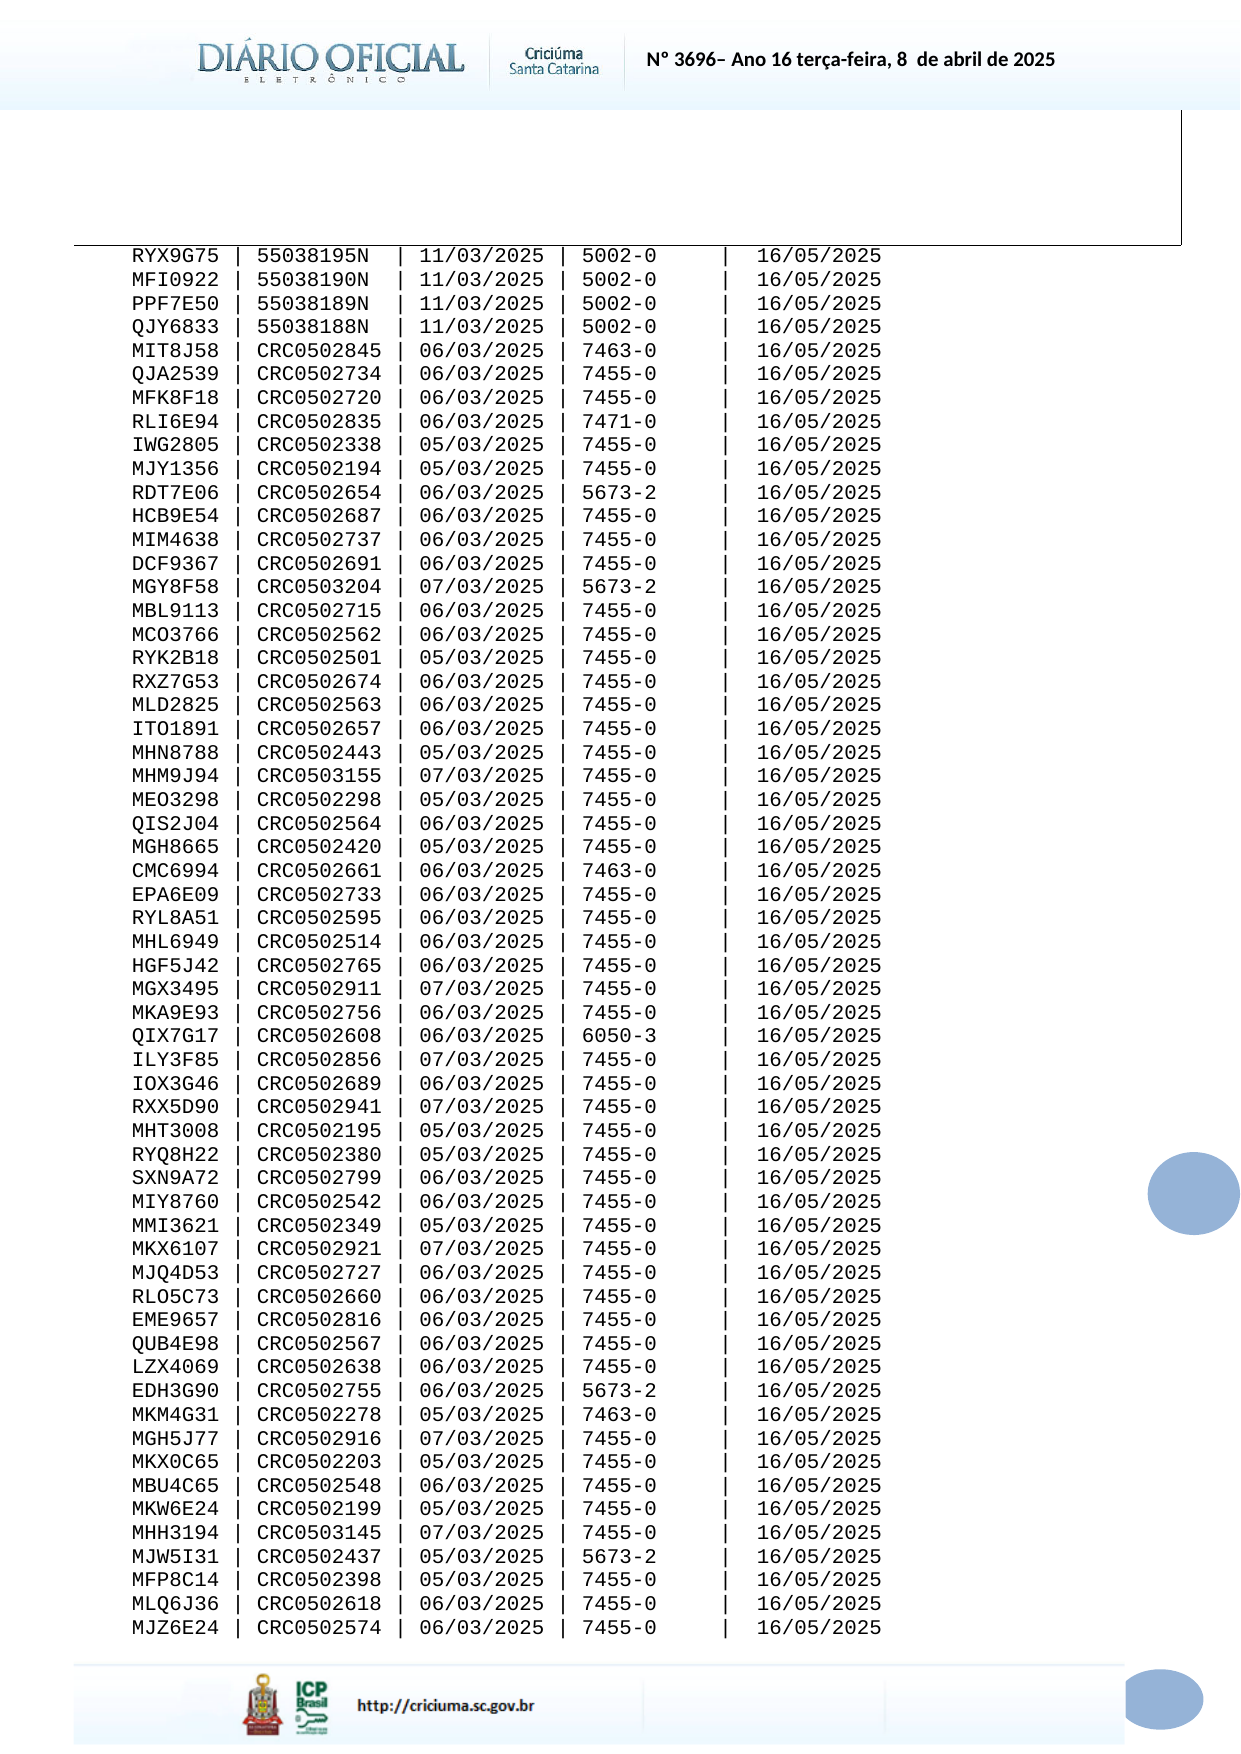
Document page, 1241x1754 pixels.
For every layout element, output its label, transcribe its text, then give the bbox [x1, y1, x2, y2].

text MKM4G31 | CRC0502278 | 05/03/2025 | 7463-0 | 16/05/2025 [44, 1404, 1181, 1427]
text HCB9E54 | CRC0502687 | 06/03/2025 | 7455-0 | 16/05/2025 [44, 505, 1181, 529]
text RLO5C73 | CRC0502660 | 06/03/2025 | 7455-0 | 16/05/2025 [44, 1286, 1181, 1309]
text MIT8J58 | CRC0502845 | 06/03/2025 | 7463-0 | 16/05/2025 [44, 340, 1181, 363]
text ITO1891 | CRC0502657 | 06/03/2025 | 7455-0 | 16/05/2025 [44, 718, 1181, 742]
text MBL9113 | CRC0502715 | 06/03/2025 | 7455-0 | 16/05/2025 [44, 600, 1181, 623]
text QUB4E98 | CRC0502567 | 06/03/2025 | 7455-0 | 16/05/2025 [44, 1333, 1181, 1357]
text RYL8A51 | CRC0502595 | 06/03/2025 | 7455-0 | 16/05/2025 [44, 907, 1181, 931]
text RLI6E94 | CRC0502835 | 06/03/2025 | 7471-0 | 16/05/2025 [44, 411, 1181, 434]
text QJY6833 | 55038188N | 11/03/2025 | 5002-0 | 16/05/2025 [44, 316, 1181, 340]
text MIY8760 | CRC0502542 | 06/03/2025 | 7455-0 | 16/05/2025 [44, 1191, 1153, 1215]
text RYK2B18 | CRC0502501 | 05/03/2025 | 7455-0 | 16/05/2025 [44, 647, 1181, 671]
text MLQ6J36 | CRC0502618 | 06/03/2025 | 7455-0 | 16/05/2025 [44, 1593, 1181, 1617]
text MFI0922 | 55038190N | 11/03/2025 | 5002-0 | 16/05/2025 [44, 269, 1181, 292]
text MJW5I31 | CRC0502437 | 05/03/2025 | 5673-2 | 16/05/2025 [44, 1546, 1181, 1569]
text IOX3G46 | CRC0502689 | 06/03/2025 | 7455-0 | 16/05/2025 [44, 1073, 1181, 1096]
text MHM9J94 | CRC0503155 | 07/03/2025 | 7455-0 | 16/05/2025 [44, 765, 1181, 789]
text MJQ4D53 | CRC0502727 | 06/03/2025 | 7455-0 | 16/05/2025 [44, 1262, 1181, 1286]
text EME9657 | CRC0502816 | 06/03/2025 | 7455-0 | 16/05/2025 [44, 1309, 1181, 1333]
text MKX0C65 | CRC0502203 | 05/03/2025 | 7455-0 | 16/05/2025 [44, 1451, 1181, 1475]
text QIS2J04 | CRC0502564 | 06/03/2025 | 7455-0 | 16/05/2025 [44, 813, 1181, 836]
text IWG2805 | CRC0502338 | 05/03/2025 | 7455-0 | 16/05/2025 [44, 434, 1181, 458]
text MEO3298 | CRC0502298 | 05/03/2025 | 7455-0 | 16/05/2025 [44, 789, 1181, 813]
text SXN9A72 | CRC0502799 | 06/03/2025 | 7455-0 | 16/05/2025 [44, 1167, 1157, 1191]
text CMC6994 | CRC0502661 | 06/03/2025 | 7463-0 | 16/05/2025 [44, 860, 1181, 884]
text MGY8F58 | CRC0503204 | 07/03/2025 | 5673-2 | 16/05/2025 [44, 576, 1181, 600]
text MJY1356 | CRC0502194 | 05/03/2025 | 7455-0 | 16/05/2025 [44, 458, 1181, 482]
text QJA2539 | CRC0502734 | 06/03/2025 | 7455-0 | 16/05/2025 [44, 363, 1181, 387]
text QIX7G17 | CRC0502608 | 06/03/2025 | 6050-3 | 16/05/2025 [44, 1026, 1181, 1049]
text MJZ6E24 | CRC0502574 | 06/03/2025 | 7455-0 | 16/05/2025 [44, 1617, 1181, 1640]
text MHL6949 | CRC0502514 | 06/03/2025 | 7455-0 | 16/05/2025 [44, 931, 1181, 954]
text MMI3621 | CRC0502349 | 05/03/2025 | 7455-0 | 16/05/2025 [44, 1215, 1181, 1238]
text ILY3F85 | CRC0502856 | 07/03/2025 | 7455-0 | 16/05/2025 [44, 1049, 1181, 1073]
text MHN8788 | CRC0502443 | 05/03/2025 | 7455-0 | 16/05/2025 [44, 742, 1181, 765]
text MHH3194 | CRC0503145 | 07/03/2025 | 7455-0 | 16/05/2025 [44, 1522, 1181, 1546]
text RXX5D90 | CRC0502941 | 07/03/2025 | 7455-0 | 16/05/2025 [44, 1096, 1181, 1120]
text MKA9E93 | CRC0502756 | 06/03/2025 | 7455-0 | 16/05/2025 [44, 1002, 1181, 1026]
text MGH5J77 | CRC0502916 | 07/03/2025 | 7455-0 | 16/05/2025 [44, 1427, 1181, 1451]
text MFP8C14 | CRC0502398 | 05/03/2025 | 7455-0 | 16/05/2025 [44, 1569, 1181, 1593]
text MGX3495 | CRC0502911 | 07/03/2025 | 7455-0 | 16/05/2025 [44, 978, 1181, 1002]
text DCF9367 | CRC0502691 | 06/03/2025 | 7455-0 | 16/05/2025 [44, 553, 1181, 576]
text RDT7E06 | CRC0502654 | 06/03/2025 | 5673-2 | 16/05/2025 [44, 482, 1181, 505]
text LZX4069 | CRC0502638 | 06/03/2025 | 7455-0 | 16/05/2025 [44, 1357, 1181, 1380]
text MKX6107 | CRC0502921 | 07/03/2025 | 7455-0 | 16/05/2025 [44, 1238, 1181, 1262]
text PPF7E50 | 55038189N | 11/03/2025 | 5002-0 | 16/05/2025 [44, 292, 1181, 316]
text MKW6E24 | CRC0502199 | 05/03/2025 | 7455-0 | 16/05/2025 [44, 1498, 1181, 1522]
text EPA6E09 | CRC0502733 | 06/03/2025 | 7455-0 | 16/05/2025 [44, 884, 1181, 907]
text MGH8665 | CRC0502420 | 05/03/2025 | 7455-0 | 16/05/2025 [44, 836, 1181, 860]
text RYX9G75 | 55038195N | 11/03/2025 | 5002-0 | 16/05/2025 [44, 245, 1181, 269]
text HGF5J42 | CRC0502765 | 06/03/2025 | 7455-0 | 16/05/2025 [44, 954, 1181, 978]
text RXZ7G53 | CRC0502674 | 06/03/2025 | 7455-0 | 16/05/2025 [44, 671, 1181, 694]
text MIM4638 | CRC0502737 | 06/03/2025 | 7455-0 | 16/05/2025 [44, 529, 1181, 553]
text RYQ8H22 | CRC0502380 | 05/03/2025 | 7455-0 | 16/05/2025 [44, 1144, 1181, 1167]
text EDH3G90 | CRC0502755 | 06/03/2025 | 5673-2 | 16/05/2025 [44, 1380, 1181, 1404]
text MBU4C65 | CRC0502548 | 06/03/2025 | 7455-0 | 16/05/2025 [44, 1475, 1181, 1498]
text MFK8F18 | CRC0502720 | 06/03/2025 | 7455-0 | 16/05/2025 [44, 387, 1181, 411]
text MHT3008 | CRC0502195 | 05/03/2025 | 7455-0 | 16/05/2025 [44, 1120, 1181, 1144]
text MCO3766 | CRC0502562 | 06/03/2025 | 7455-0 | 16/05/2025 [44, 623, 1181, 647]
text MLD2825 | CRC0502563 | 06/03/2025 | 7455-0 | 16/05/2025 [44, 694, 1181, 718]
